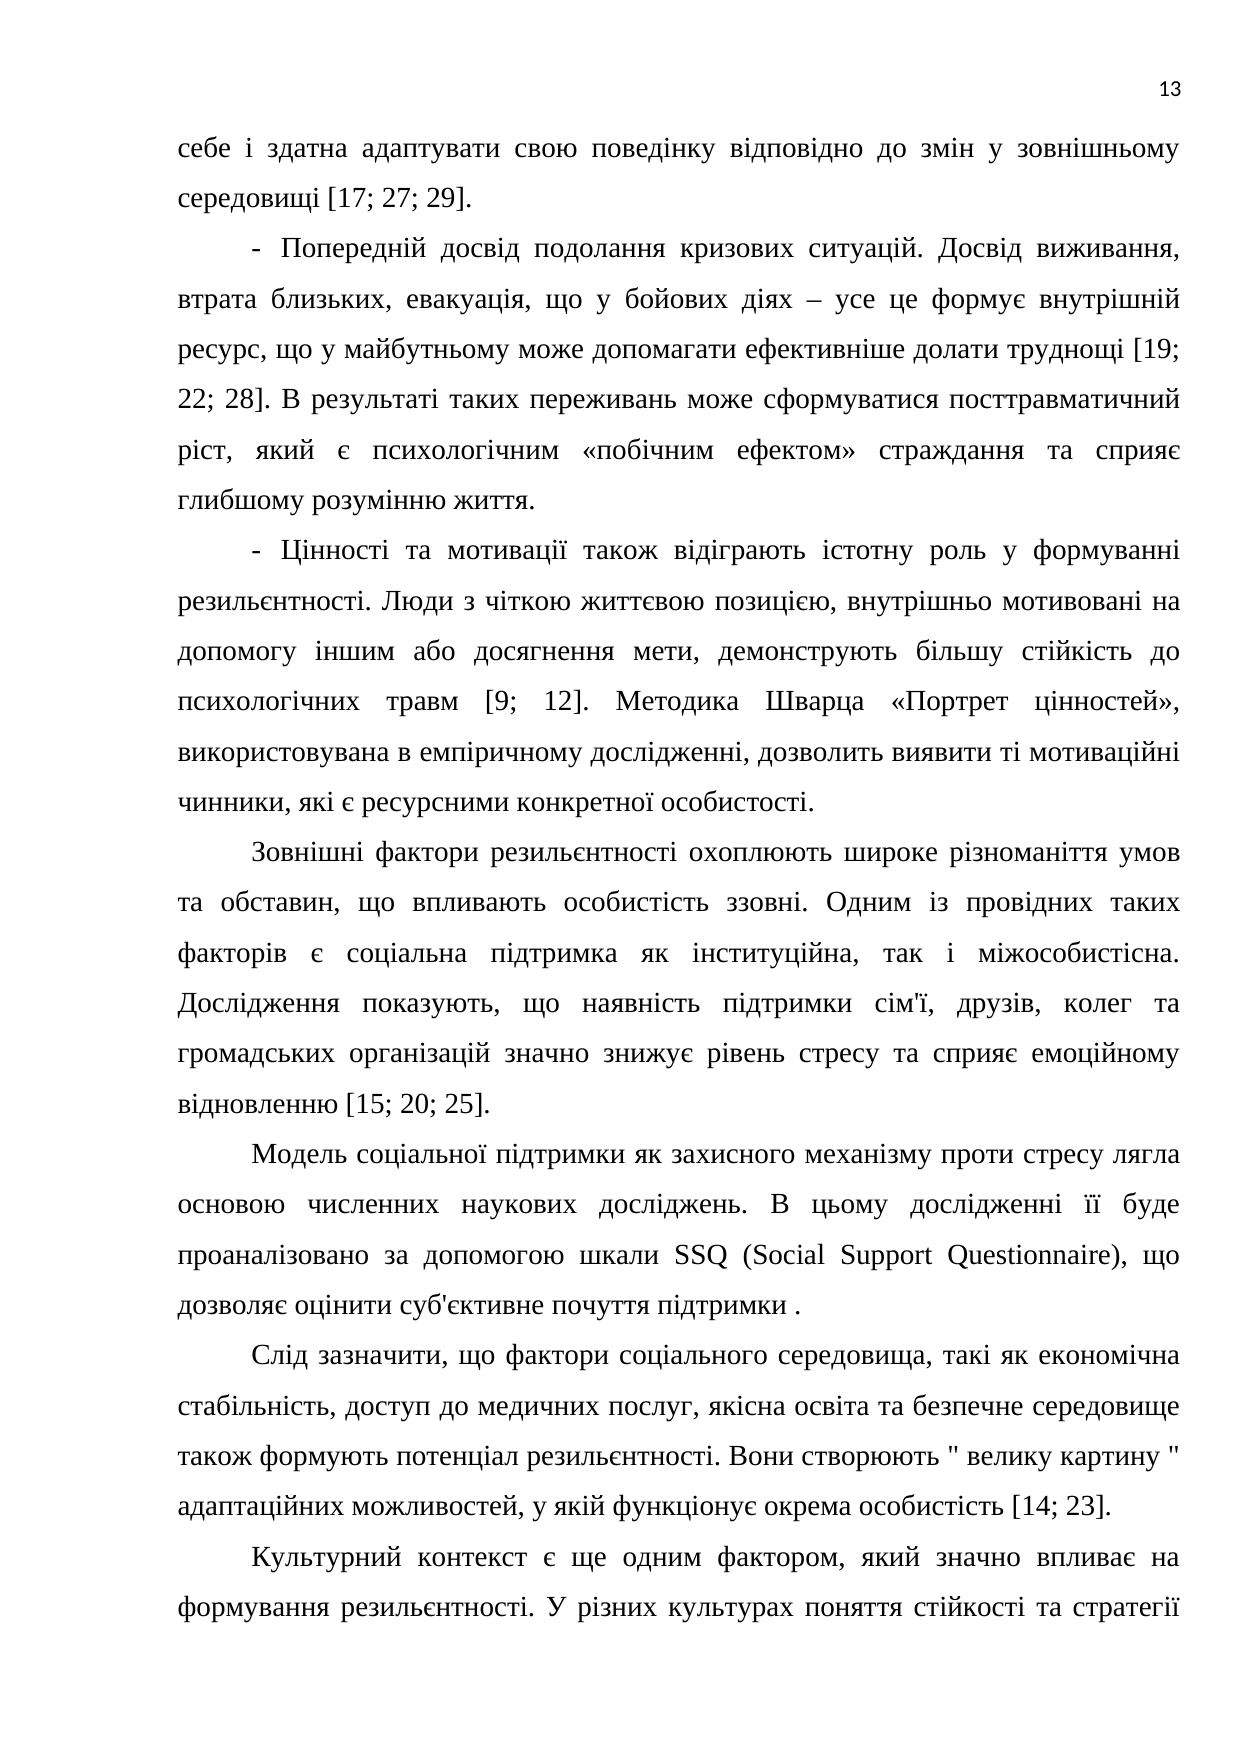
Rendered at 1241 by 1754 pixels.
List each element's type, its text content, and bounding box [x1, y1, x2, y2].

list Модель соціальної підтримки як захисного механізму проти стресу лягла основою численних наукових досліджень. В цьому дослідженні її буде проаналізовано за допомогою шкали SSQ (Social Support Questionnaire), що дозволяє оцінити суб'єктивне почуття підтримки . [177, 1136, 1181, 1321]
list Слід зазначити, що фактори соціального середовища, такі як економічна стабільність, доступ до медичних послуг, якісна освіта та безпечне середовище також формують потенціал резильєнтності. Вони створюють " велику картину " адаптаційних можливостей, у якій функціонує окрема особистість [14; 23]. [177, 1337, 1181, 1522]
list Цінності та мотивації також відіграють істотну роль у формуванні резильєнтності. Люди з чіткою життєвою позицією, внутрішньо мотивовані на допомогу іншим або досягнення мети, демонструють більшу стійкість до психологічних травм [9; 12]. Методика Шварца «Портрет цінностей», використовувана в емпіричному дослідженні, дозволить виявити ті мотиваційні чинники, які є ресурсними конкретної особистості. [177, 532, 1181, 817]
list Зовнішні фактори резильєнтності охоплюють широке різноманіття умов та обставин, що впливають особистість ззовні. Одним із провідних таких факторів є соціальна підтримка як інституційна, так і міжособистісна. Дослідження показують, що наявність підтримки сім'ї, друзів, колег та громадських організацій значно знижує рівень стресу та сприяє емоційному відновленню [15; 20; 25]. [177, 834, 1181, 1119]
list Попередній досвід подолання кризових ситуацій. Досвід виживання, втрата близьких, евакуація, що у бойових діях – усе це формує внутрішній ресурс, що у майбутньому може допомагати ефективніше долати труднощі [19; 22; 28]. В результаті таких переживань може сформуватися посттравматичний ріст, який є психологічним «побічним ефектом» страждання та сприяє глибшому розумінню життя. [177, 231, 1181, 516]
list Культурний контекст є ще одним фактором, який значно впливає на формування резильєнтності. У різних культурах поняття стійкості та стратегії [177, 1539, 1181, 1622]
list себе і здатна адаптувати свою поведінку відповідно до змін у зовнішньому середовищі [17; 27; 29]. [177, 130, 1181, 214]
